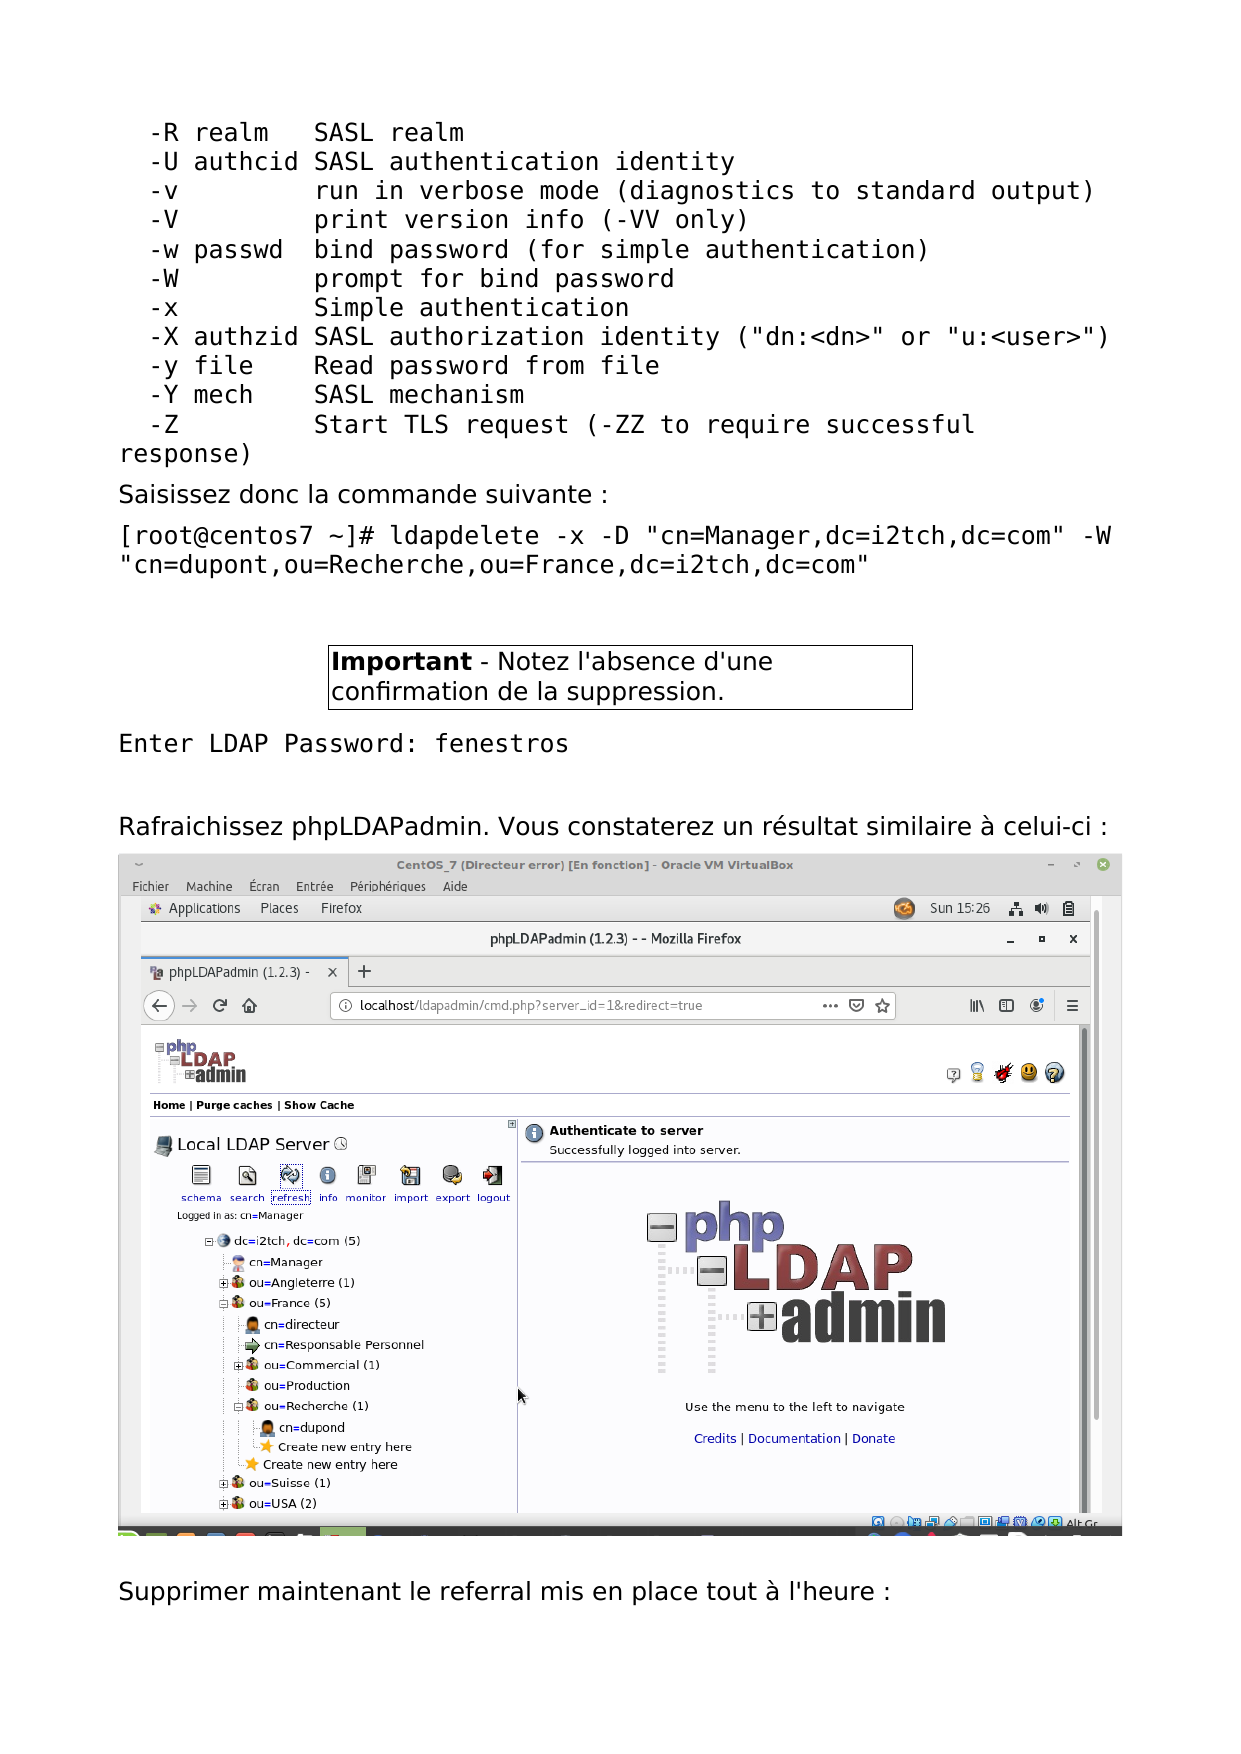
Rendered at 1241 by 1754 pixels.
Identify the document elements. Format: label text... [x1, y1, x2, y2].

text Rafraichissez phpLDAPadmin. Vous constaterez un résultat similaire à celui-ci : [118, 812, 1122, 841]
table_header Important - Notez l'absence d'une confirmation de la suppression. [329, 646, 912, 709]
text -R realm SASL realm -U authcid SASL authentication identity -v run in verbose mode (diagnostics to standard output) -V print version info (-VV only) -w passwd bind password (for simple authentication) -W prompt for bind password -x Simple authentication -X authzid SASL authorization identity ("dn:<dn>" or "u:<user>") -y file Read password from file -Y mech SASL mechanism -Z Start TLS request (-ZZ to require successful response) [118, 118, 1122, 468]
text [root@centos7 ~]# ldapdelete -x -D "cn=Manager,dc=i2tch,dc=com" -W "cn=dupont,ou=Recherche,ou=France,dc=i2tch,dc=com" Enter LDAP Password: fenestros [118, 522, 1122, 759]
picture [118, 853, 1123, 1536]
text Saisissez donc la commande suivante : [118, 480, 1122, 509]
text Supprimer maintenant le referral mis en place tout à l'heure : [118, 1577, 1122, 1606]
